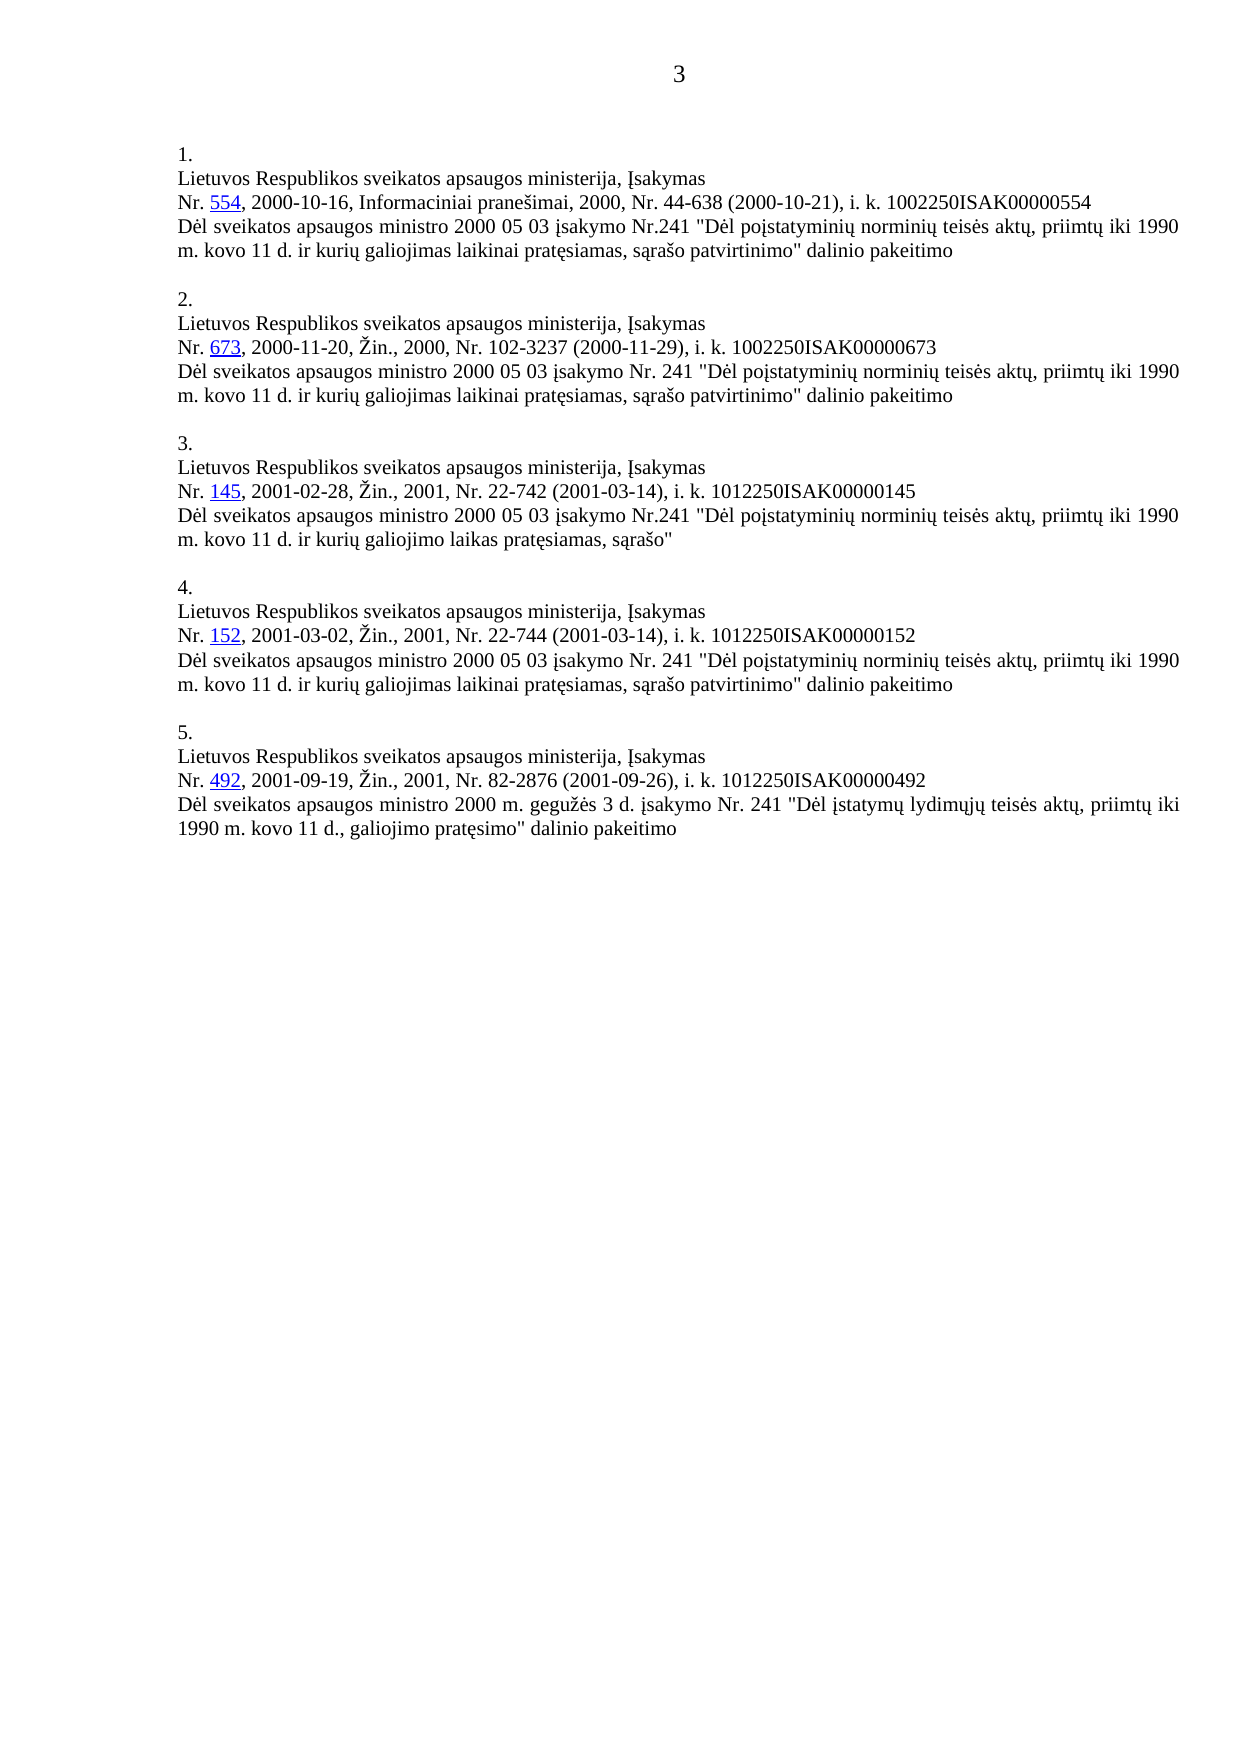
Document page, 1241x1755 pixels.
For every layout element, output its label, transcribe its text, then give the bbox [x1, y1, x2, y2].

text Nr. 152, 2001-03-02, Žin., 2001, Nr. 22-744 (2001-03-14), i. k. 1012250ISAK00000152 [177, 623, 1181, 647]
text Dėl sveikatos apsaugos ministro 2000 m. gegužės 3 d. įsakymo Nr. 241 "Dėl įstatymų lydimųjų teisės aktų, priimtų iki 1990 m. kovo 11 d., galiojimo pratęsimo" dalinio pakeitimo [177, 792, 1181, 840]
text Lietuvos Respublikos sveikatos apsaugos ministerija, Įsakymas [177, 744, 1181, 768]
text 1. [177, 142, 1181, 166]
text Nr. 492, 2001-09-19, Žin., 2001, Nr. 82-2876 (2001-09-26), i. k. 1012250ISAK00000492 [177, 768, 1181, 792]
text Lietuvos Respublikos sveikatos apsaugos ministerija, Įsakymas [177, 599, 1181, 623]
text Nr. 145, 2001-02-28, Žin., 2001, Nr. 22-742 (2001-03-14), i. k. 1012250ISAK00000145 [177, 479, 1181, 503]
text Lietuvos Respublikos sveikatos apsaugos ministerija, Įsakymas [177, 311, 1181, 335]
text 3. [177, 431, 1181, 455]
text Dėl sveikatos apsaugos ministro 2000 05 03 įsakymo Nr. 241 "Dėl poįstatyminių norminių teisės aktų, priimtų iki 1990 m. kovo 11 d. ir kurių galiojimas laikinai pratęsiamas, sąrašo patvirtinimo" dalinio pakeitimo [177, 359, 1181, 407]
text Lietuvos Respublikos sveikatos apsaugos ministerija, Įsakymas [177, 166, 1181, 190]
text Nr. 554, 2000-10-16, Informaciniai pranešimai, 2000, Nr. 44-638 (2000-10-21), i. k. 1002250ISAK00000554 [177, 190, 1181, 214]
text Dėl sveikatos apsaugos ministro 2000 05 03 įsakymo Nr.241 "Dėl poįstatyminių norminių teisės aktų, priimtų iki 1990 m. kovo 11 d. ir kurių galiojimo laikas pratęsiamas, sąrašo" [177, 503, 1181, 551]
text Dėl sveikatos apsaugos ministro 2000 05 03 įsakymo Nr. 241 "Dėl poįstatyminių norminių teisės aktų, priimtų iki 1990 m. kovo 11 d. ir kurių galiojimas laikinai pratęsiamas, sąrašo patvirtinimo" dalinio pakeitimo [177, 647, 1181, 696]
text Nr. 673, 2000-11-20, Žin., 2000, Nr. 102-3237 (2000-11-29), i. k. 1002250ISAK00000673 [177, 335, 1181, 359]
text Dėl sveikatos apsaugos ministro 2000 05 03 įsakymo Nr.241 "Dėl poįstatyminių norminių teisės aktų, priimtų iki 1990 m. kovo 11 d. ir kurių galiojimas laikinai pratęsiamas, sąrašo patvirtinimo" dalinio pakeitimo [177, 214, 1181, 262]
text 5. [177, 720, 1181, 744]
text 4. [177, 575, 1181, 599]
text Lietuvos Respublikos sveikatos apsaugos ministerija, Įsakymas [177, 455, 1181, 479]
text 2. [177, 287, 1181, 311]
